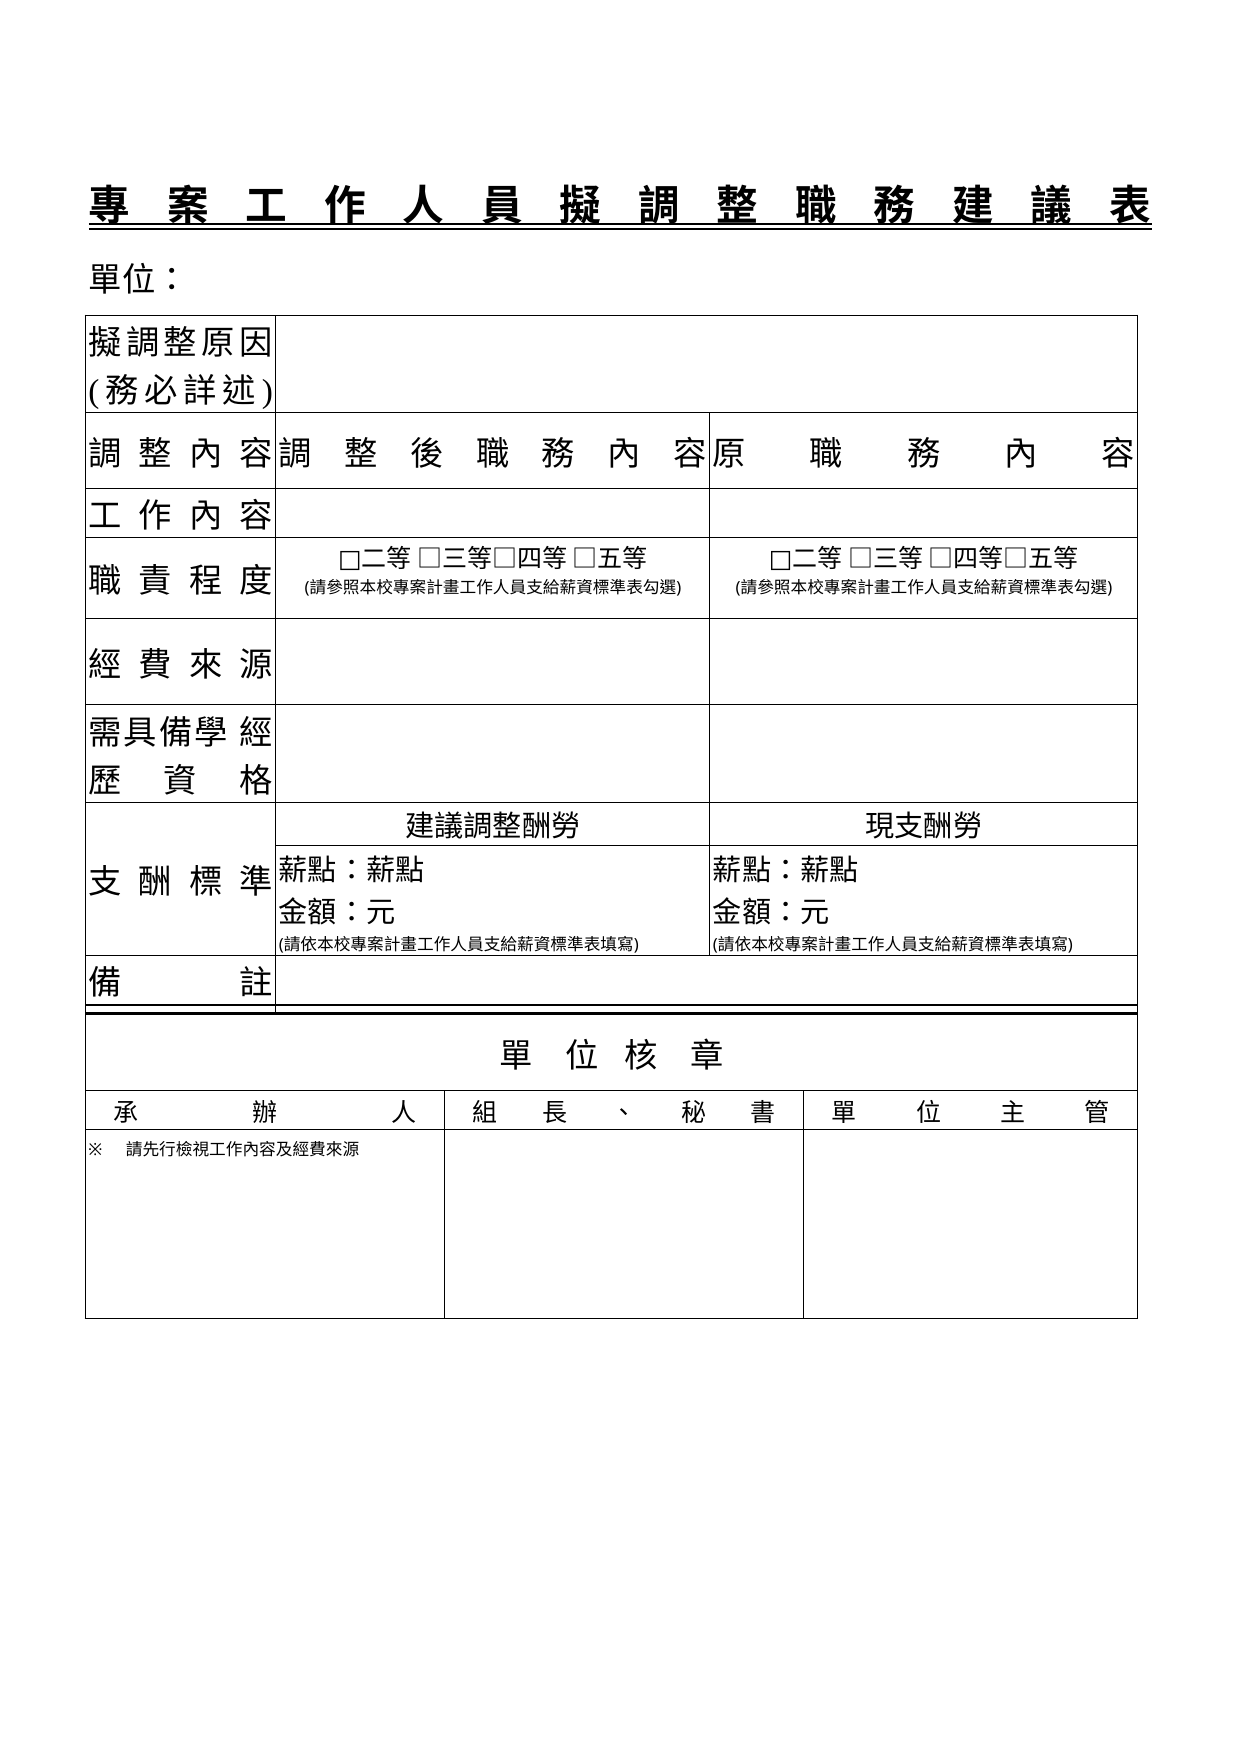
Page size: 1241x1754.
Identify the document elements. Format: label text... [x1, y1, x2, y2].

table_cell 現支酬勞 [710, 803, 1137, 845]
text 專案工作人員擬調整職務建議表 [89, 164, 1152, 223]
table_header 擬調整原因 (務必詳述) [86, 316, 275, 412]
table_cell [804, 1130, 1137, 1317]
table_cell 建議調整酬勞 [276, 803, 709, 845]
table_cell 原職務內容 [710, 413, 1137, 488]
table_cell [276, 1006, 1137, 1012]
table_cell 工作內容 [86, 489, 275, 537]
table_cell 經費來源 [86, 619, 275, 704]
table_cell 薪點：薪點 金額：元 (請依本校專案計畫工作人員支給薪資標準表填寫) [710, 846, 1137, 955]
table_cell 職責程度 [86, 538, 275, 618]
table_cell 單位主管 [804, 1091, 1137, 1129]
table_cell 單 位 核 章 [86, 1015, 1137, 1090]
table_cell 支酬標準 [86, 803, 275, 955]
table_cell [276, 705, 709, 802]
text [89, 230, 1152, 239]
table_cell □二等 □三等□四等 □五等 (請參照本校專案計畫工作人員支給薪資標準表勾選) [276, 538, 709, 618]
table_cell 承辦人 [86, 1091, 444, 1129]
table_cell □二等 □三等 □四等□五等 (請參照本校專案計畫工作人員支給薪資標準表勾選) [710, 538, 1137, 618]
table_cell 備註 [86, 956, 275, 1004]
table_cell 需具備學 經歷資格 [86, 705, 275, 802]
table_cell [276, 489, 709, 537]
table_header [276, 316, 1137, 412]
table_cell 請先行檢視工作內容及經費來源 [86, 1130, 444, 1317]
table_cell [445, 1130, 803, 1317]
table_cell 薪點：薪點 金額：元 (請依本校專案計畫工作人員支給薪資標準表填寫) [276, 846, 709, 955]
table_cell [710, 619, 1137, 704]
table_cell 調整後職務內容 [276, 413, 709, 488]
table_cell [86, 1006, 275, 1012]
table_cell [276, 619, 709, 704]
table_cell [710, 705, 1137, 802]
table_cell 組長、秘書 [445, 1091, 803, 1129]
table_cell [276, 956, 1137, 1004]
table_cell 調整內容 [86, 413, 275, 488]
text 單位： [89, 239, 1152, 314]
table_cell [710, 489, 1137, 537]
